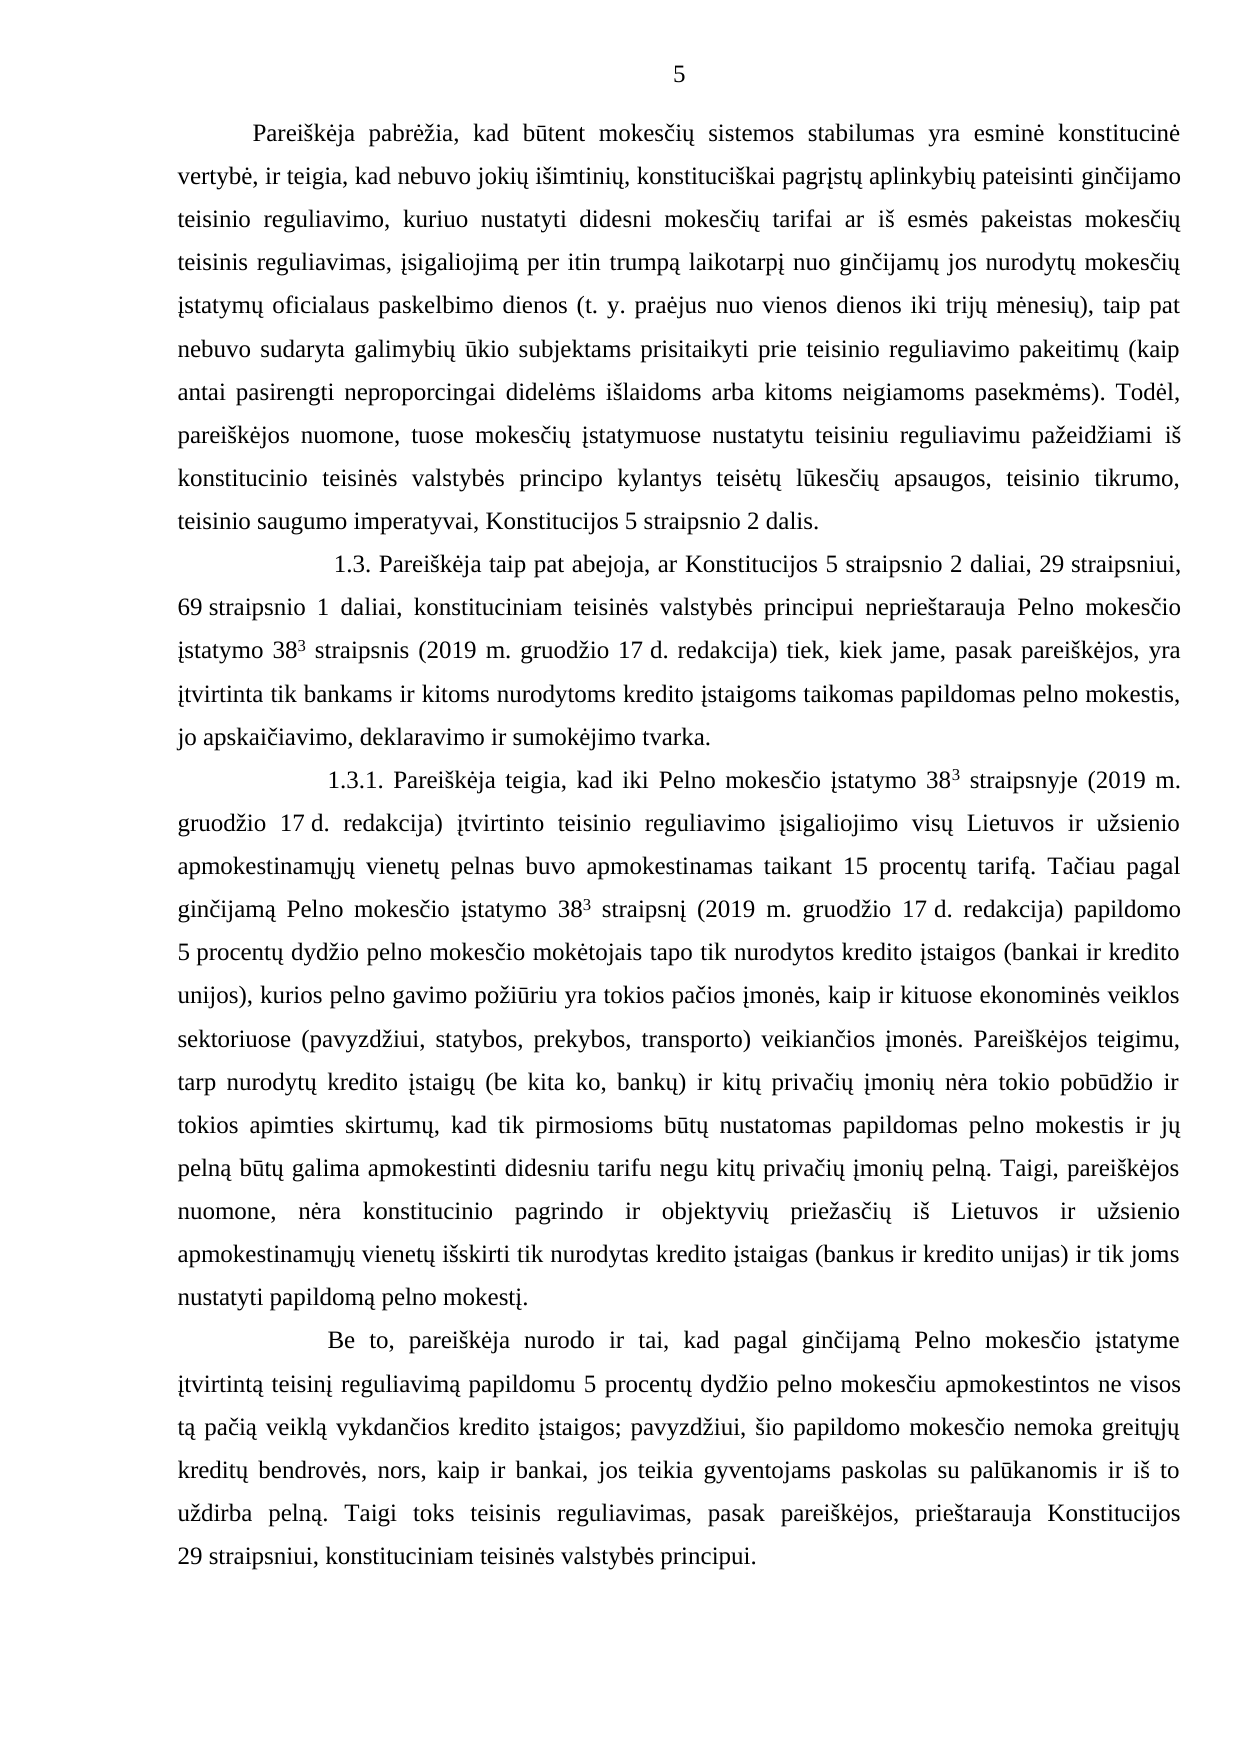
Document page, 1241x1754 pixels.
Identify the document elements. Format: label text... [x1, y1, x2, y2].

text 1.3.1. Pareiškėja teigia, kad iki Pelno mokesčio įstatymo 383 straipsnyje (2019 m. gruodžio 17 d. redakcija) įtvirtinto teisinio reguliavimo įsigaliojimo visų Lietuvos ir užsienio apmokestinamųjų vienetų pelnas buvo apmokestinamas taikant 15 procentų tarifą. Tačiau pagal ginčijamą Pelno mokesčio įstatymo 383 straipsnį (2019 m. gruodžio 17 d. redakcija) papildomo 5 procentų dydžio pelno mokesčio mokėtojais tapo tik nurodytos kredito įstaigos (bankai ir kredito unijos), kurios pelno gavimo požiūriu yra tokios pačios įmonės, kaip ir kituose ekonominės veiklos sektoriuose (pavyzdžiui, statybos, prekybos, transporto) veikiančios įmonės. Pareiškėjos teigimu, tarp nurodytų kredito įstaigų (be kita ko, bankų) ir kitų privačių įmonių nėra tokio pobūdžio ir tokios apimties skirtumų, kad tik pirmosioms būtų nustatomas papildomas pelno mokestis ir jų pelną būtų galima apmokestinti didesniu tarifu negu kitų privačių įmonių pelną. Taigi, pareiškėjos nuomone, nėra konstitucinio pagrindo ir objektyvių priežasčių iš Lietuvos ir užsienio apmokestinamųjų vienetų išskirti tik nurodytas kredito įstaigas (bankus ir kredito unijas) ir tik joms nustatyti papildomą pelno mokestį. [177, 765, 1181, 1311]
text 1.3. Pareiškėja taip pat abejoja, ar Konstitucijos 5 straipsnio 2 daliai, 29 straipsniui, 69 straipsnio 1 daliai, konstituciniam teisinės valstybės principui neprieštarauja Pelno mokesčio įstatymo 383 straipsnis (2019 m. gruodžio 17 d. redakcija) tiek, kiek jame, pasak pareiškėjos, yra įtvirtinta tik bankams ir kitoms nurodytoms kredito įstaigoms taikomas papildomas pelno mokestis, jo apskaičiavimo, deklaravimo ir sumokėjimo tvarka. [177, 549, 1181, 751]
text Pareiškėja pabrėžia, kad būtent mokesčių sistemos stabilumas yra esminė konstitucinė vertybė, ir teigia, kad nebuvo jokių išimtinių, konstituciškai pagrįstų aplinkybių pateisinti ginčijamo teisinio reguliavimo, kuriuo nustatyti didesni mokesčių tarifai ar iš esmės pakeistas mokesčių teisinis reguliavimas, įsigaliojimą per itin trumpą laikotarpį nuo ginčijamų jos nurodytų mokesčių įstatymų oficialaus paskelbimo dienos (t. y. praėjus nuo vienos dienos iki trijų mėnesių), taip pat nebuvo sudaryta galimybių ūkio subjektams prisitaikyti prie teisinio reguliavimo pakeitimų (kaip antai pasirengti neproporcingai didelėms išlaidoms arba kitoms neigiamoms pasekmėms). Todėl, pareiškėjos nuomone, tuose mokesčių įstatymuose nustatytu teisiniu reguliavimu pažeidžiami iš konstitucinio teisinės valstybės principo kylantys teisėtų lūkesčių apsaugos, teisinio tikrumo, teisinio saugumo imperatyvai, Konstitucijos 5 straipsnio 2 dalis. [177, 118, 1181, 535]
text Be to, pareiškėja nurodo ir tai, kad pagal ginčijamą Pelno mokesčio įstatyme įtvirtintą teisinį reguliavimą papildomu 5 procentų dydžio pelno mokesčiu apmokestintos ne visos tą pačią veiklą vykdančios kredito įstaigos; pavyzdžiui, šio papildomo mokesčio nemoka greitųjų kreditų bendrovės, nors, kaip ir bankai, jos teikia gyventojams paskolas su palūkanomis ir iš to uždirba pelną. Taigi toks teisinis reguliavimas, pasak pareiškėjos, prieštarauja Konstitucijos 29 straipsniui, konstituciniam teisinės valstybės principui. [177, 1326, 1181, 1570]
